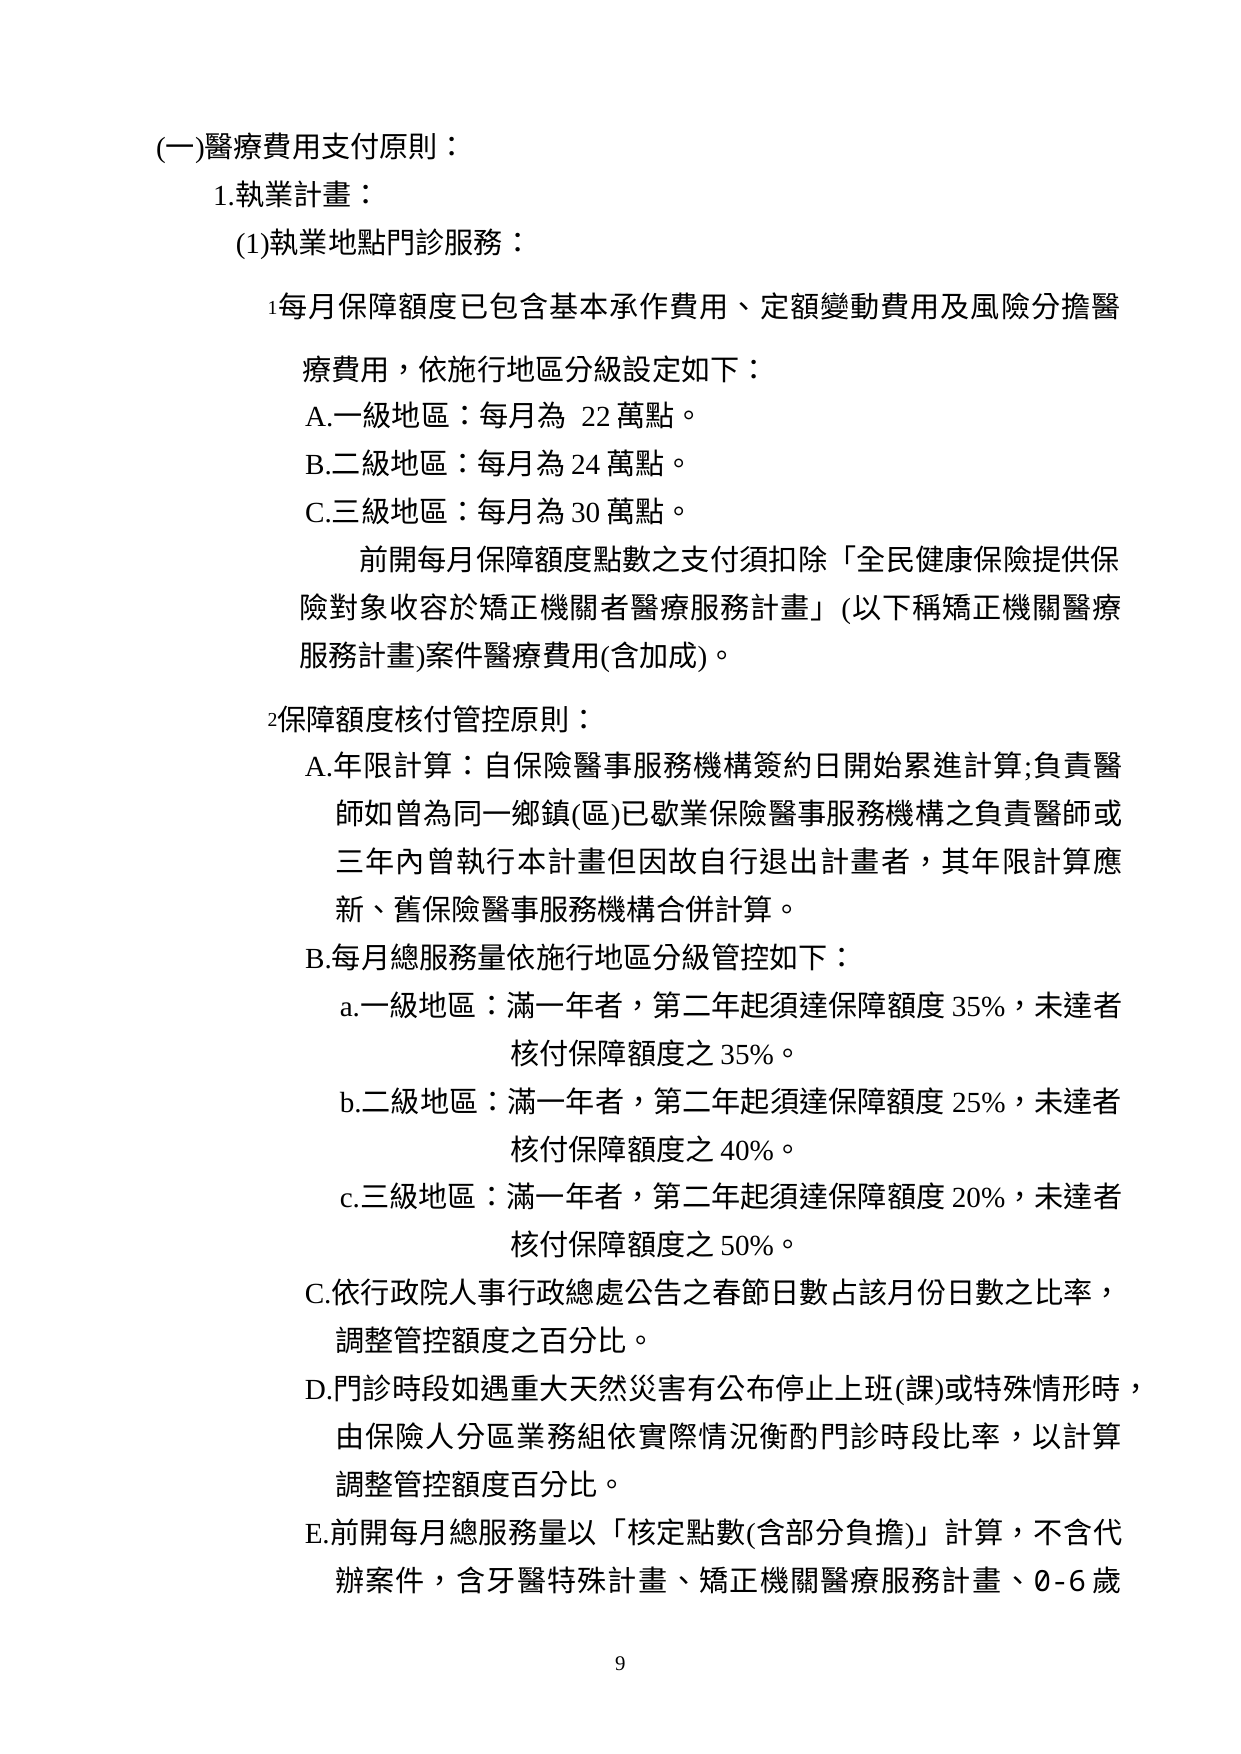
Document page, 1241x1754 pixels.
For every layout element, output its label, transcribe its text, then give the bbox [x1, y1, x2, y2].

text (一)醫療費用支付原則： [156, 119, 1122, 167]
text C.三級地區：每月為30萬點。 [305, 484, 1122, 532]
text 1每月保障額度已包含基本承作費用、定額變動費用及風險分擔醫療費用，依施行地區分級設定如下： [267, 263, 1122, 388]
text B.每月總服務量依施行地區分級管控如下： [305, 930, 1122, 978]
text 2保障額度核付管控原則： [267, 676, 1122, 738]
text b.二級地區：滿一年者，第二年起須達保障額度25%，未達者核付保障額度之40%。 [339, 1074, 1122, 1169]
text D.門診時段如遇重大天然災害有公布停止上班(課)或特殊情形時，由保險人分區業務組依實際情況衡酌門診時段比率，以計算調整管控額度百分比。 [304, 1361, 1122, 1505]
text a.一級地區：滿一年者，第二年起須達保障額度35%，未達者核付保障額度之35%。 [339, 978, 1122, 1074]
text A.年限計算：自保險醫事服務機構簽約日開始累進計算;負責醫師如曾為同一鄉鎮(區)已歇業保險醫事服務機構之負責醫師或三年內曾執行本計畫但因故自行退出計畫者，其年限計算應新、舊保險醫事服務機構合併計算。 [304, 738, 1122, 930]
text (1)執業地點門診服務： [236, 215, 1122, 263]
text B.二級地區：每月為24萬點。 [305, 436, 1122, 484]
text 前開每月保障額度點數之支付須扣除「全民健康保險提供保險對象收容於矯正機關者醫療服務計畫」(以下稱矯正機關醫療服務計畫)案件醫療費用(含加成)。 [299, 532, 1122, 676]
text C.依行政院人事行政總處公告之春節日數占該月份日數之比率，調整管控額度之百分比。 [304, 1265, 1122, 1361]
text 1.執業計畫： [213, 167, 1122, 215]
text E.前開每月總服務量以「核定點數(含部分負擔)」計算，不含代辦案件，含牙醫特殊計畫、矯正機關醫療服務計畫、0-6歲 [304, 1505, 1122, 1601]
text c.三級地區：滿一年者，第二年起須達保障額度20%，未達者核付保障額度之50%。 [339, 1169, 1122, 1265]
text A.一級地區：每月為 22萬點。 [305, 388, 1122, 436]
